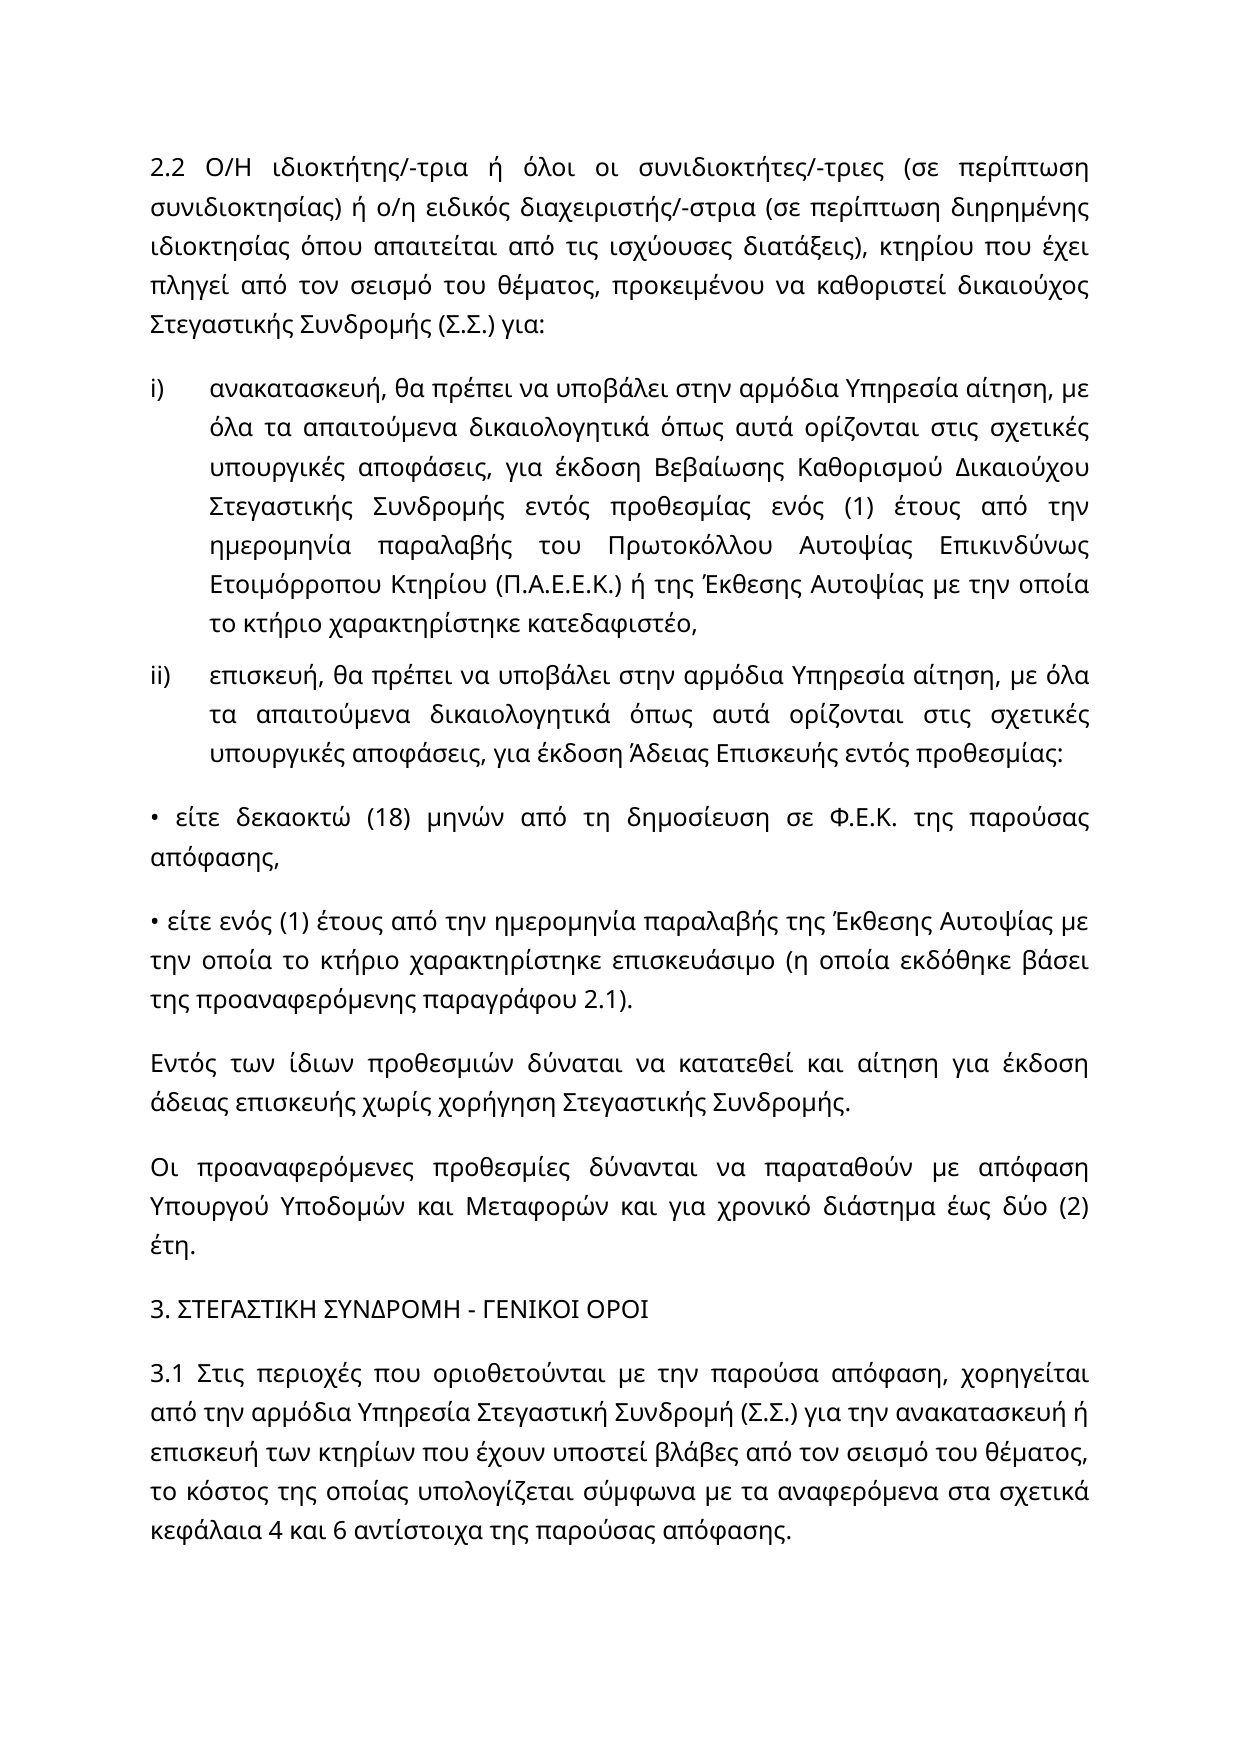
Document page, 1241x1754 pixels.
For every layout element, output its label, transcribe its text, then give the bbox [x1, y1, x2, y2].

text Εντός των ίδιων προθεσμιών δύναται να κατατεθεί και αίτηση για έκδοση άδειας επισκευής χωρίς χορήγηση Στεγαστικής Συνδρομής. [150, 1046, 1090, 1119]
text 3.1 Στις περιοχές που οριοθετούνται με την παρούσα απόφαση, χορηγείται από την αρμόδια Υπηρεσία Στεγαστική Συνδρομή (Σ.Σ.) για την ανακατασκευή ή επισκευή των κτηρίων που έχουν υποστεί βλάβες από τον σεισμό του θέματος, το κόστος της οποίας υπολογίζεται σύμφωνα με τα αναφερόμενα στα σχετικά κεφάλαια 4 και 6 αντίστοιχα της παρούσας απόφασης. [150, 1356, 1090, 1547]
text • είτε ενός (1) έτους από την ημερομηνία παραλαβής της Έκθεσης Αυτοψίας με την οποία το κτήριο χαρακτηρίστηκε επισκευάσιμο (η οποία εκδόθηκε βάσει της προαναφερόμενης παραγράφου 2.1). [150, 903, 1090, 1016]
text 2.2 Ο/Η ιδιοκτήτης/-τρια ή όλοι οι συνιδιοκτήτες/-τριες (σε περίπτωση συνιδιοκτησίας) ή ο/η ειδικός διαχειριστής/-στρια (σε περίπτωση διηρημένης ιδιοκτησίας όπου απαιτείται από τις ισχύουσες διατάξεις), κτηρίου που έχει πληγεί από τον σεισμό του θέματος, προκειμένου να καθοριστεί δικαιούχος Στεγαστικής Συνδρομής (Σ.Σ.) για: [150, 150, 1090, 341]
text • είτε δεκαοκτώ (18) μηνών από τη δημοσίευση σε Φ.Ε.Κ. της παρούσας απόφασης, [150, 800, 1090, 873]
text 3. ΣΤΕΓΑΣΤΙΚΗ ΣΥΝΔΡΟΜΗ - ΓΕΝΙΚΟΙ ΟΡΟΙ [150, 1292, 1090, 1326]
text Οι προαναφερόμενες προθεσμίες δύνανται να παραταθούν με απόφαση Υπουργού Υποδομών και Μεταφορών και για χρονικό διάστημα έως δύο (2) έτη. [150, 1149, 1090, 1262]
list i) ανακατασκευή, θα πρέπει να υποβάλει στην αρμόδια Υπηρεσία αίτηση, με όλα τα απαιτούμενα δικαιολογητικά όπως αυτά ορίζονται στις σχετικές υπουργικές αποφάσεις, για έκδοση Βεβαίωσης Καθορισμού Δικαιούχου Στεγαστικής Συνδρομής εντός προθεσμίας ενός (1) έτους από την ημερομηνία παραλαβής του Πρωτοκόλλου Αυτοψίας Επικινδύνως Ετοιμόρροπου Κτηρίου (Π.Α.Ε.Ε.Κ.) ή της Έκθεσης Αυτοψίας με την οποία το κτήριο χαρακτηρίστηκε κατεδαφιστέο, [150, 371, 1090, 640]
list ii) επισκευή, θα πρέπει να υποβάλει στην αρμόδια Υπηρεσία αίτηση, με όλα τα απαιτούμενα δικαιολογητικά όπως αυτά ορίζονται στις σχετικές υπουργικές αποφάσεις, για έκδοση Άδειας Επισκευής εντός προθεσμίας: [150, 657, 1090, 770]
